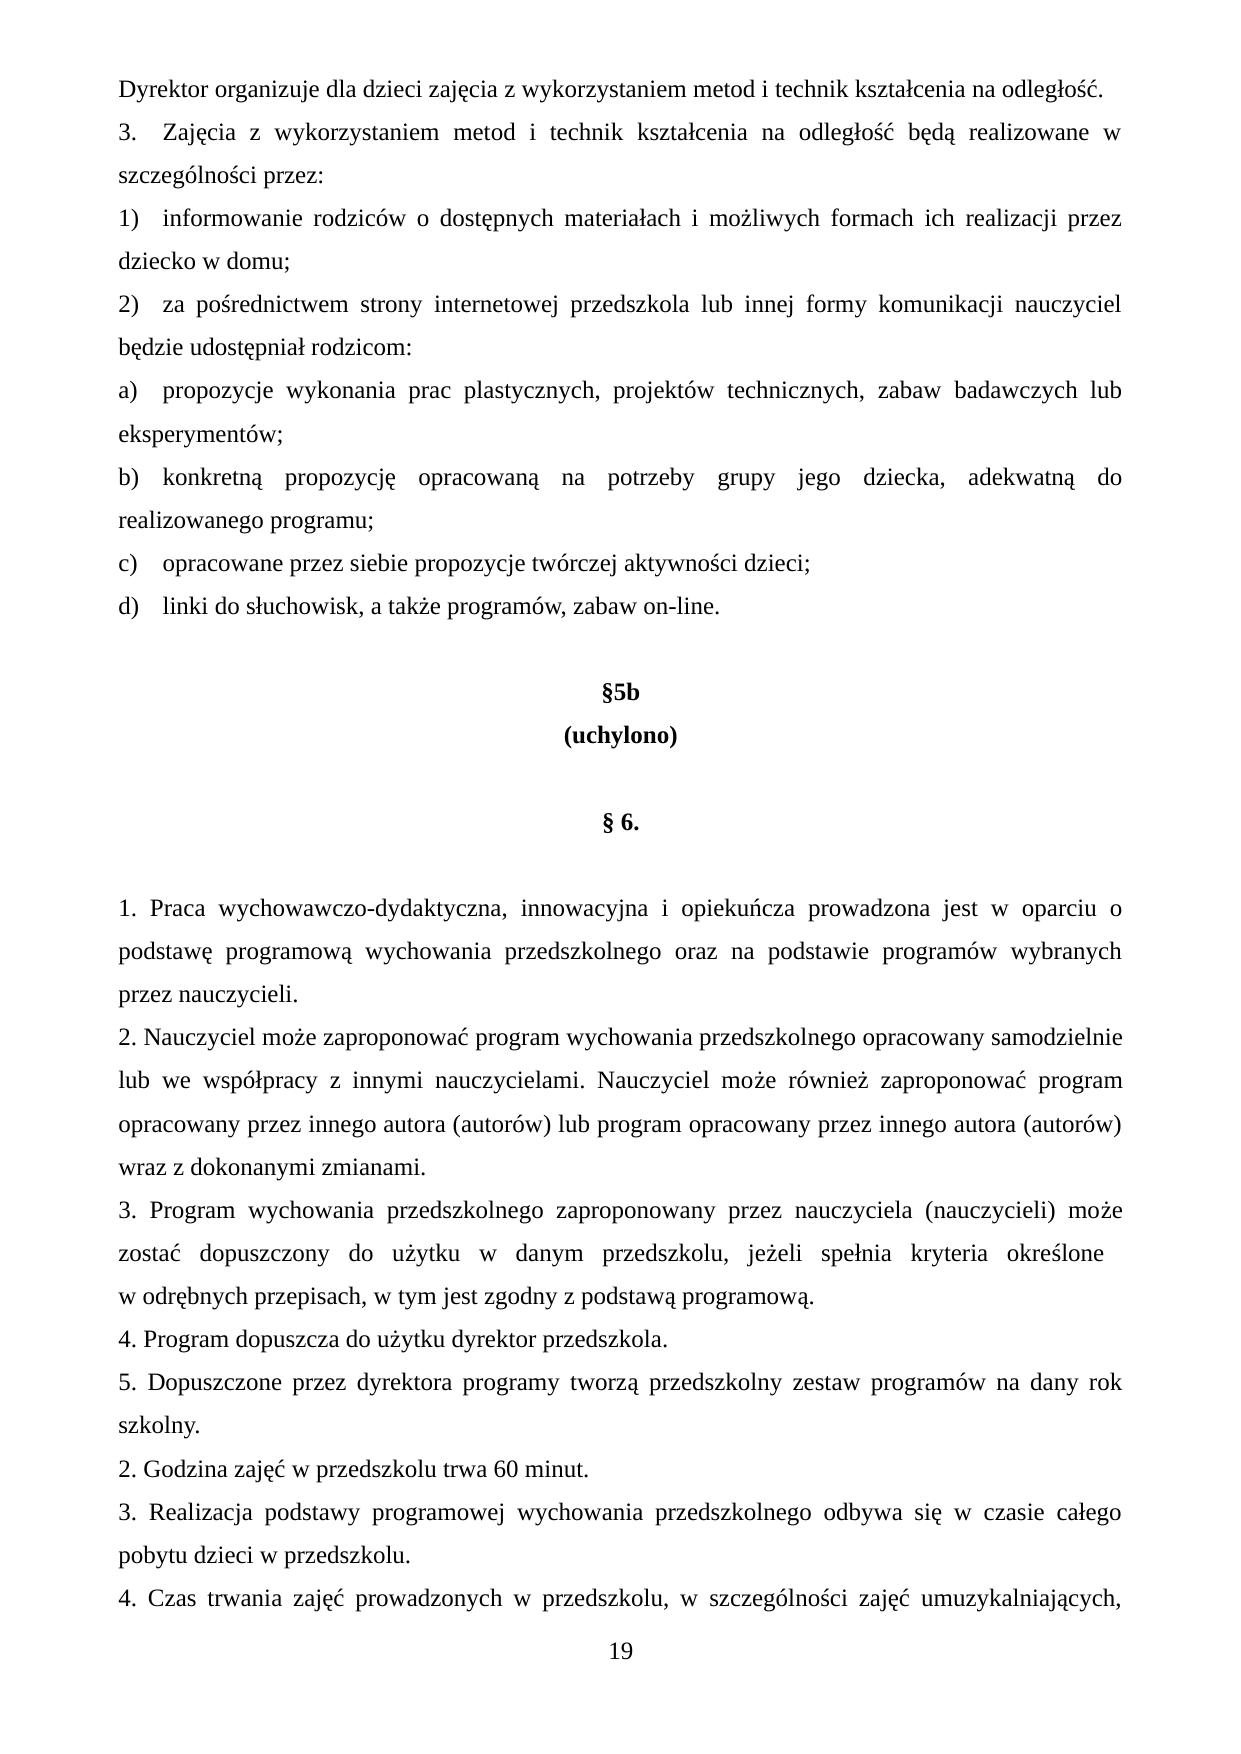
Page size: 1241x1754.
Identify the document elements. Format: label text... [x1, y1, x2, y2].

text 3. Realizacja podstawy programowej wychowania przedszkolnego odbywa się w czasie całego pobytu dzieci w przedszkolu. [118, 1497, 1123, 1569]
text b) konkretną propozycję opracowaną na potrzeby grupy jego dziecka, adekwatną do realizowanego programu; [118, 462, 1123, 534]
text (uchylono) [118, 721, 1123, 749]
text a) propozycje wykonania prac plastycznych, projektów technicznych, zabaw badawczych lub eksperymentów; [118, 376, 1123, 447]
text 5. Dopuszczone przez dyrektora programy tworzą przedszkolny zestaw programów na dany rok szkolny. [118, 1367, 1123, 1439]
text § 6. [118, 807, 1123, 879]
text 2. Godzina zajęć w przedszkolu trwa 60 minut. [118, 1454, 1123, 1482]
text c) opracowane przez siebie propozycje twórczej aktywności dzieci; [118, 548, 1123, 577]
text 1. Praca wychowawczo-dydaktyczna, innowacyjna i opiekuńcza prowadzona jest w oparciu o podstawę programową wychowania przedszkolnego oraz na podstawie programów wybranych przez nauczycieli. [118, 893, 1123, 1008]
text 4. Program dopuszcza do użytku dyrektor przedszkola. [118, 1324, 1123, 1353]
text 4. Czas trwania zajęć prowadzonych w przedszkolu, w szczególności zajęć umuzykalniających, [118, 1583, 1123, 1612]
text 2. Nauczyciel może zaproponować program wychowania przedszkolnego opracowany samodzielnie lub we współpracy z innymi nauczycielami. Nauczyciel może również zaproponować program opracowany przez innego autora (autorów) lub program opracowany przez innego autora (autorów) wraz z dokonanymi zmianami. [118, 1022, 1123, 1181]
text 3. Program wychowania przedszkolnego zaproponowany przez nauczyciela (nauczycieli) może zostać dopuszczony do użytku w danym przedszkolu, jeżeli spełnia kryteria określone w odrębnych przepisach, w tym jest zgodny z podstawą programową. [118, 1195, 1123, 1310]
text 1) informowanie rodziców o dostępnych materiałach i możliwych formach ich realizacji przez dziecko w domu; [118, 203, 1123, 275]
text §5b [118, 677, 1123, 706]
text 2) za pośrednictwem strony internetowej przedszkola lub innej formy komunikacji nauczyciel będzie udostępniał rodzicom: [118, 289, 1123, 361]
text d) linki do słuchowisk, a także programów, zabaw on-line. [118, 591, 1123, 620]
text 3. Zajęcia z wykorzystaniem metod i technik kształcenia na odległość będą realizowane w szczególności przez: [118, 117, 1123, 189]
text Dyrektor organizuje dla dzieci zajęcia z wykorzystaniem metod i technik kształcenia na odległość. [118, 74, 1123, 102]
